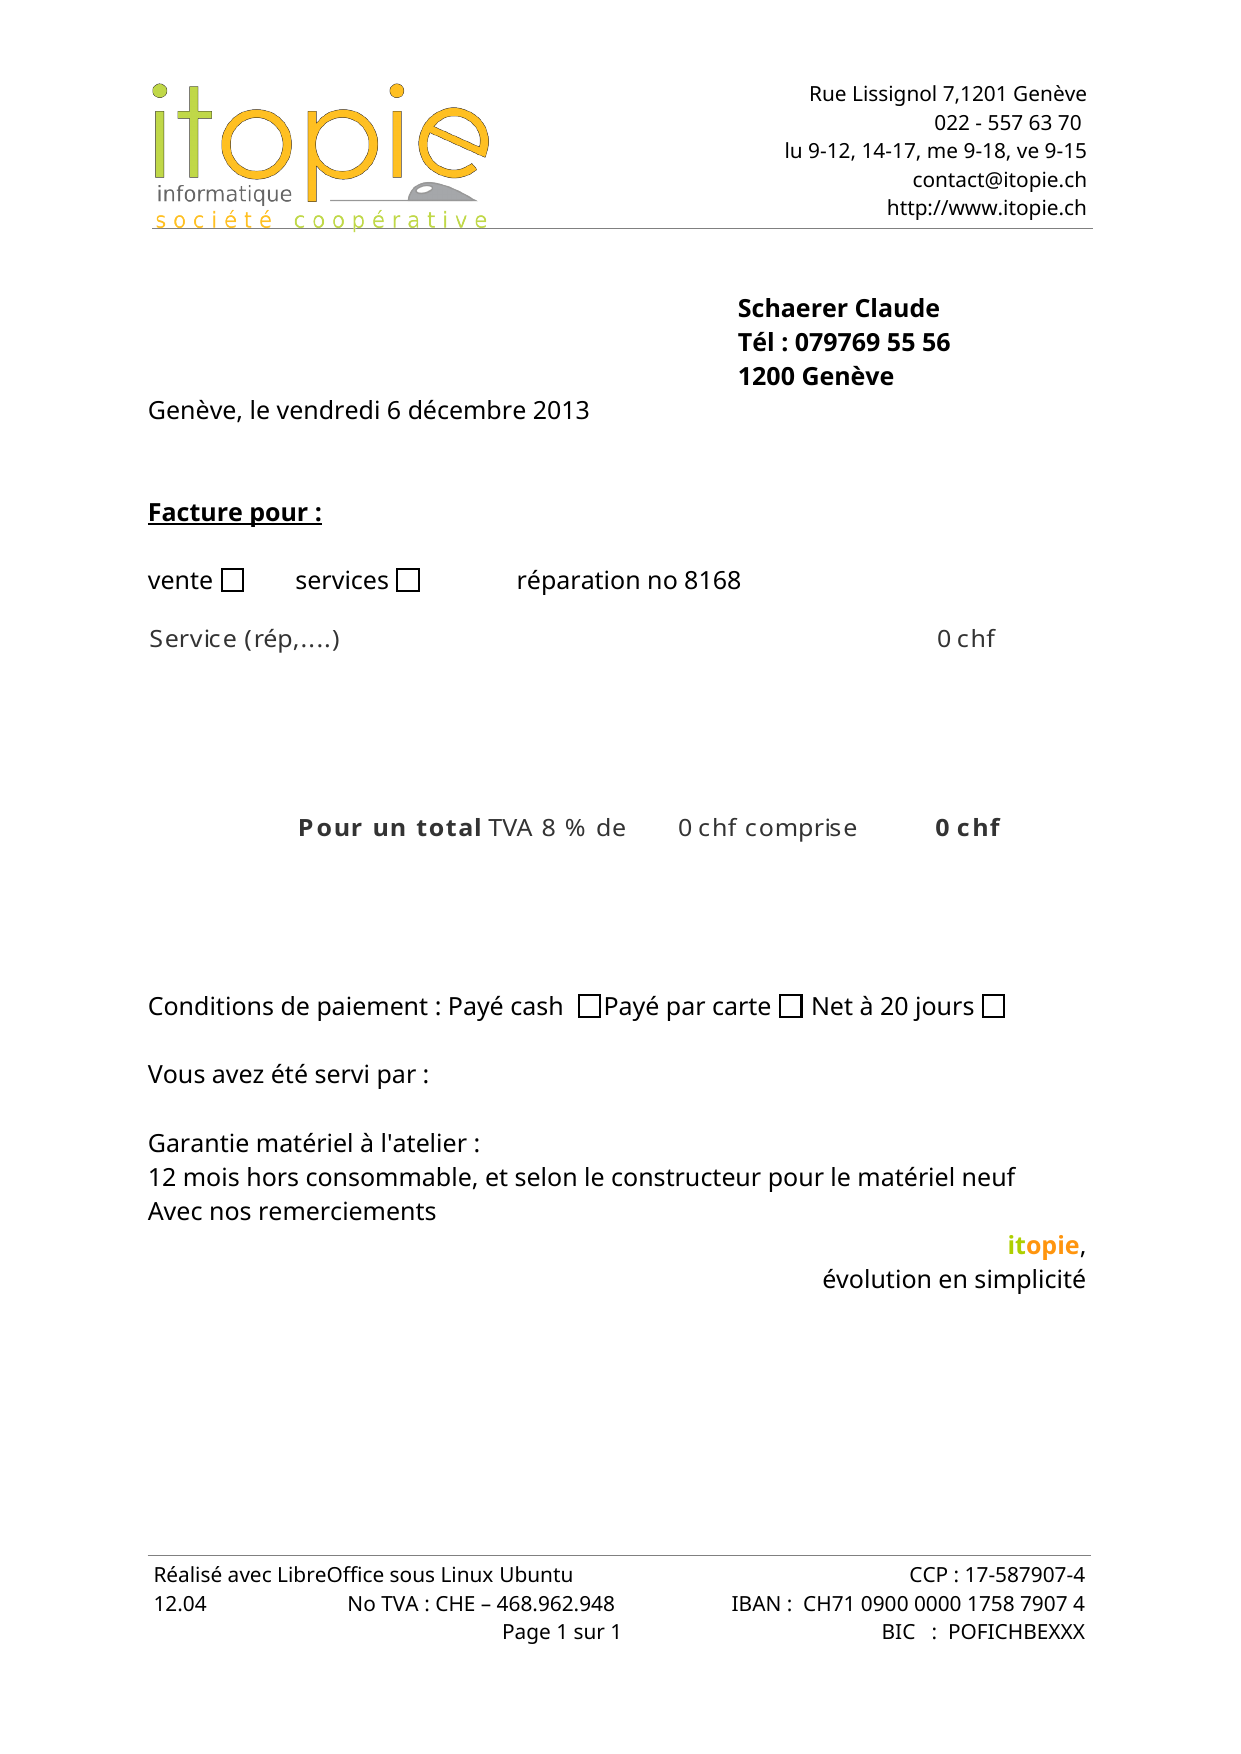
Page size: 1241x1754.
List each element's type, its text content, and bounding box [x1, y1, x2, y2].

text Schaerer Claude [148, 290, 1093, 324]
text Genève, le vendredi 6 décembre 2013 [148, 392, 1093, 427]
text Garantie matériel à l'atelier : [148, 1125, 1093, 1159]
text Conditions de paiement : Payé cash Payé par carte Net à 20 jours [148, 989, 1093, 1023]
text Avec nos remerciements [148, 1193, 1093, 1227]
text vente services réparation no 8168 [148, 563, 1093, 597]
picture [138, 72, 500, 244]
text Tél : 079769 55 56 [148, 324, 1093, 358]
text 12 mois hors consommable, et selon le constructeur pour le matériel neuf [148, 1159, 1093, 1193]
text Facture pour : [148, 495, 1093, 529]
text 1200 Genève [148, 358, 1093, 392]
text itopie, [148, 1227, 1093, 1262]
text Vous avez été servi par : [148, 1057, 1093, 1091]
text évolution en simplicité [148, 1262, 1093, 1296]
